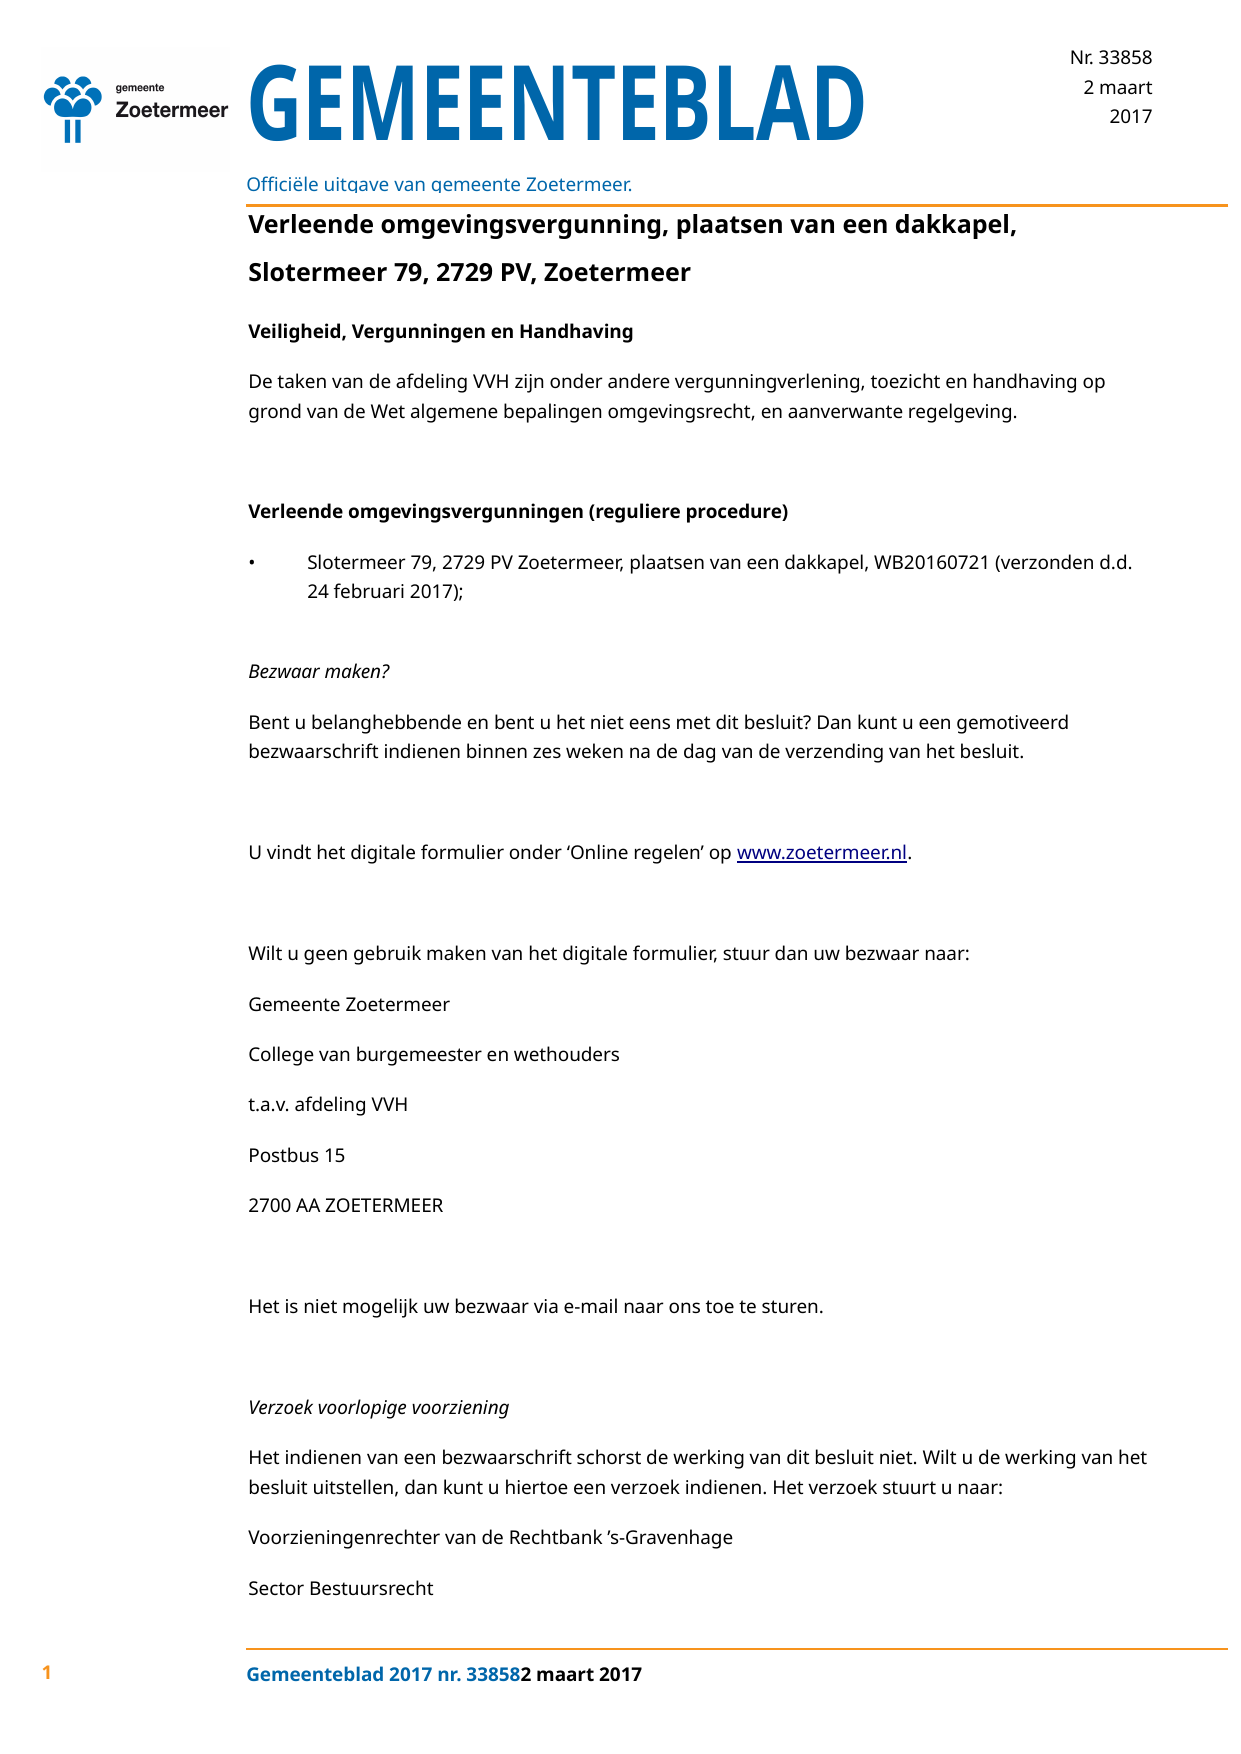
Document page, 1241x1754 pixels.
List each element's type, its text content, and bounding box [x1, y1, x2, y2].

text College van burgemeester en wethouders [248, 1041, 1152, 1067]
text Voorzieningenrechter van de Rechtbank ’s-Gravenhage [248, 1524, 1152, 1550]
text t.a.v. afdeling VVH [248, 1092, 1152, 1117]
text Bent u belanghebbende en bent u het niet eens met dit besluit? Dan kunt u een gemotiveerd bezwaarschrift indienen binnen zes weken na de dag van de verzending van het besluit. [248, 709, 1152, 764]
text Het is niet mogelijk uw bezwaar via e-mail naar ons toe te sturen. [248, 1293, 1152, 1319]
text Wilt u geen gebruik maken van het digitale formulier, stuur dan uw bezwaar naar: [248, 940, 1152, 966]
text Het indienen van een bezwaarschrift schorst de werking van dit besluit niet. Wilt u de werking van het besluit uitstellen, dan kunt u hiertoe een verzoek indienen. Het verzoek stuurt u naar: [248, 1444, 1152, 1500]
text Veiligheid, Vergunningen en Handhaving [248, 318, 1152, 344]
text 2700 AA ZOETERMEER [248, 1192, 1152, 1218]
text Postbus 15 [248, 1142, 1152, 1168]
text Verleende omgevingsvergunning, plaatsen van een dakkapel, Slotermeer 79, 2729 PV, Zoetermeer [248, 207, 1152, 288]
text Verleende omgevingsvergunningen (reguliere procedure) [248, 499, 1152, 524]
picture [41, 47, 231, 172]
list Slotermeer 79, 2729 PV Zoetermeer, plaatsen van een dakkapel, WB20160721 (verzonden d.d. 24 februari 2017); [248, 549, 1152, 604]
text Sector Bestuursrecht [248, 1575, 1152, 1601]
text Bezwaar maken? [248, 659, 1152, 684]
text De taken van de afdeling VVH zijn onder andere vergunningverlening, toezicht en handhaving op grond van de Wet algemene bepalingen omgevingsrecht, en aanverwante regelgeving. [248, 368, 1152, 424]
text Gemeente Zoetermeer [248, 991, 1152, 1017]
text Verzoek voorlopige voorziening [248, 1394, 1152, 1420]
text U vindt het digitale formulier onder ‘Online regelen’ op www.zoetermeer.nl. [248, 839, 1152, 865]
